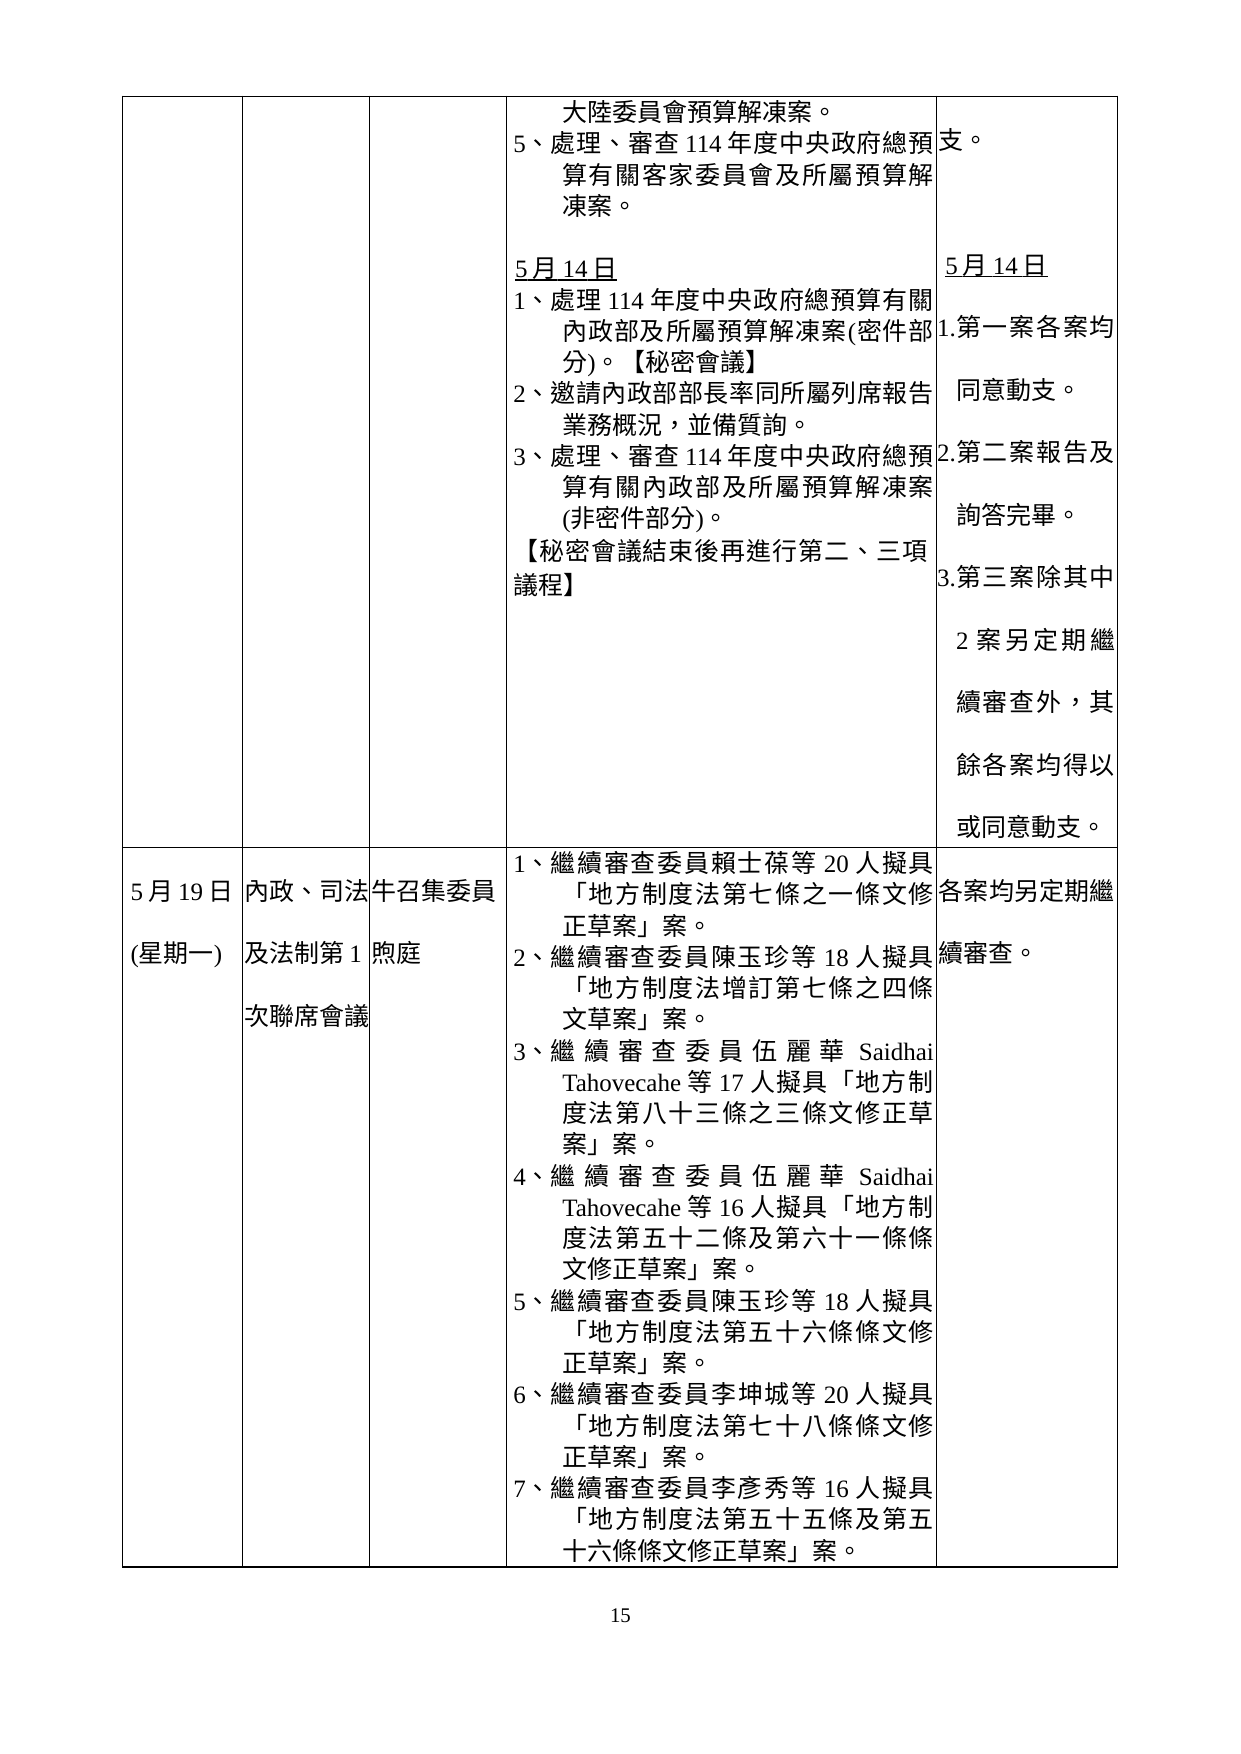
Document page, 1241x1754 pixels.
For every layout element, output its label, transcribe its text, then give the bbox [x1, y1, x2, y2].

table_cell 5月12日 處理114年度中央政府總預算有關海洋委員會及所屬預算解凍案。 處理114年度中央政府總預算有關不當黨產處理委員會預算解凍案。 處理、審查114年度中央政府總預算有關中央選舉委員會及所屬預算解凍案。 處理114年度中央政府總預算有關大陸委員會預算解凍案。 處理、審查114年度中央政府總預算有關客家委員會及所屬預算解凍案。 5月14日 處理114年度中央政府總預算有關內政部及所屬預算解凍案(密件部分)。【秘密會議】 邀請內政部部長率同所屬列席報告業務概況，並備質詢。 處理、審查114年度中央政府總預算有關內政部及所屬預算解凍案(非密件部分)。 【秘密會議結束後再進行第二、三項議程】 [507, 97, 936, 847]
table_cell 內政、司法及法制第1次聯席會議 [243, 848, 369, 1566]
table_cell [370, 97, 506, 847]
table_cell [243, 97, 369, 847]
table_cell [123, 97, 242, 847]
table_cell 5月12日 除第三案其中1案另定期繼續審查外，其餘各案均得以或同意動支。 5月14日 第一案各案均同意動支。 第二案報告及詢答完畢。 第三案除其中2案另定期繼續審查外，其餘各案均得以或同意動支。 [937, 97, 1117, 847]
table_cell 繼續審查委員賴士葆等20人擬具「地方制度法第七條之一條文修正草案」案。 繼續審查委員陳玉珍等18人擬具「地方制度法增訂第七條之四條文草案」案。 繼續審查委員伍麗華Saidhai Tahovecahe等17人擬具「地方制度法第八十三條之三條文修正草案」案。 繼續審查委員伍麗華Saidhai Tahovecahe等16人擬具「地方制度法第五十二條及第六十一條條文修正草案」案。 繼續審查委員陳玉珍等18人擬具「地方制度法第五十六條條文修正草案」案。 繼續審查委員李坤城等20人擬具「地方制度法第七十八條條文修正草案」案。 繼續審查委員李彥秀等16人擬具「地方制度法第五十五條及第五十六條條文修正草案」案。 繼續審查委員高金素梅等18人擬具「地方制度法第八十三條之三條文修正草案」案。 繼續審查委員魯明哲等16人擬具「地方制度法第七條之一條文修正草案」案。 繼續審查委員徐巧芯等21人擬具「地方制度法第五十五條條文修正草案」案。 繼續審查委員盧縣一等18人擬具「地方制度法部分條文修正草案」案。 審查委員邱鎮軍等16人擬具「地方制度法第五十五條及第五十六條條文修正草案」案。 審查委員蘇清泉等19人擬具「地方制度法第三十三條條文修正草案」案。 審查委員黃捷等18人擬具「地方制度法第三十三條條文修正草案」案。 審查委員范雲等24人擬具「地方制度法第三十三條條文修正草案」案。 審查委員徐富癸等17人擬具「地方制度法第三十三條條文修正草案」案。 審查委員許智傑等26人擬具「地方制度法第三十三條條文修正草案」案。 【第十七案如未經各黨團簽署不復議同意書則不予審查 [507, 848, 936, 1566]
table_cell 5月19日 (星期一) [123, 848, 242, 1566]
table_cell 牛召集委員煦庭 [370, 848, 506, 1566]
table_cell 各案均另定期繼續審查。 [937, 848, 1117, 1566]
